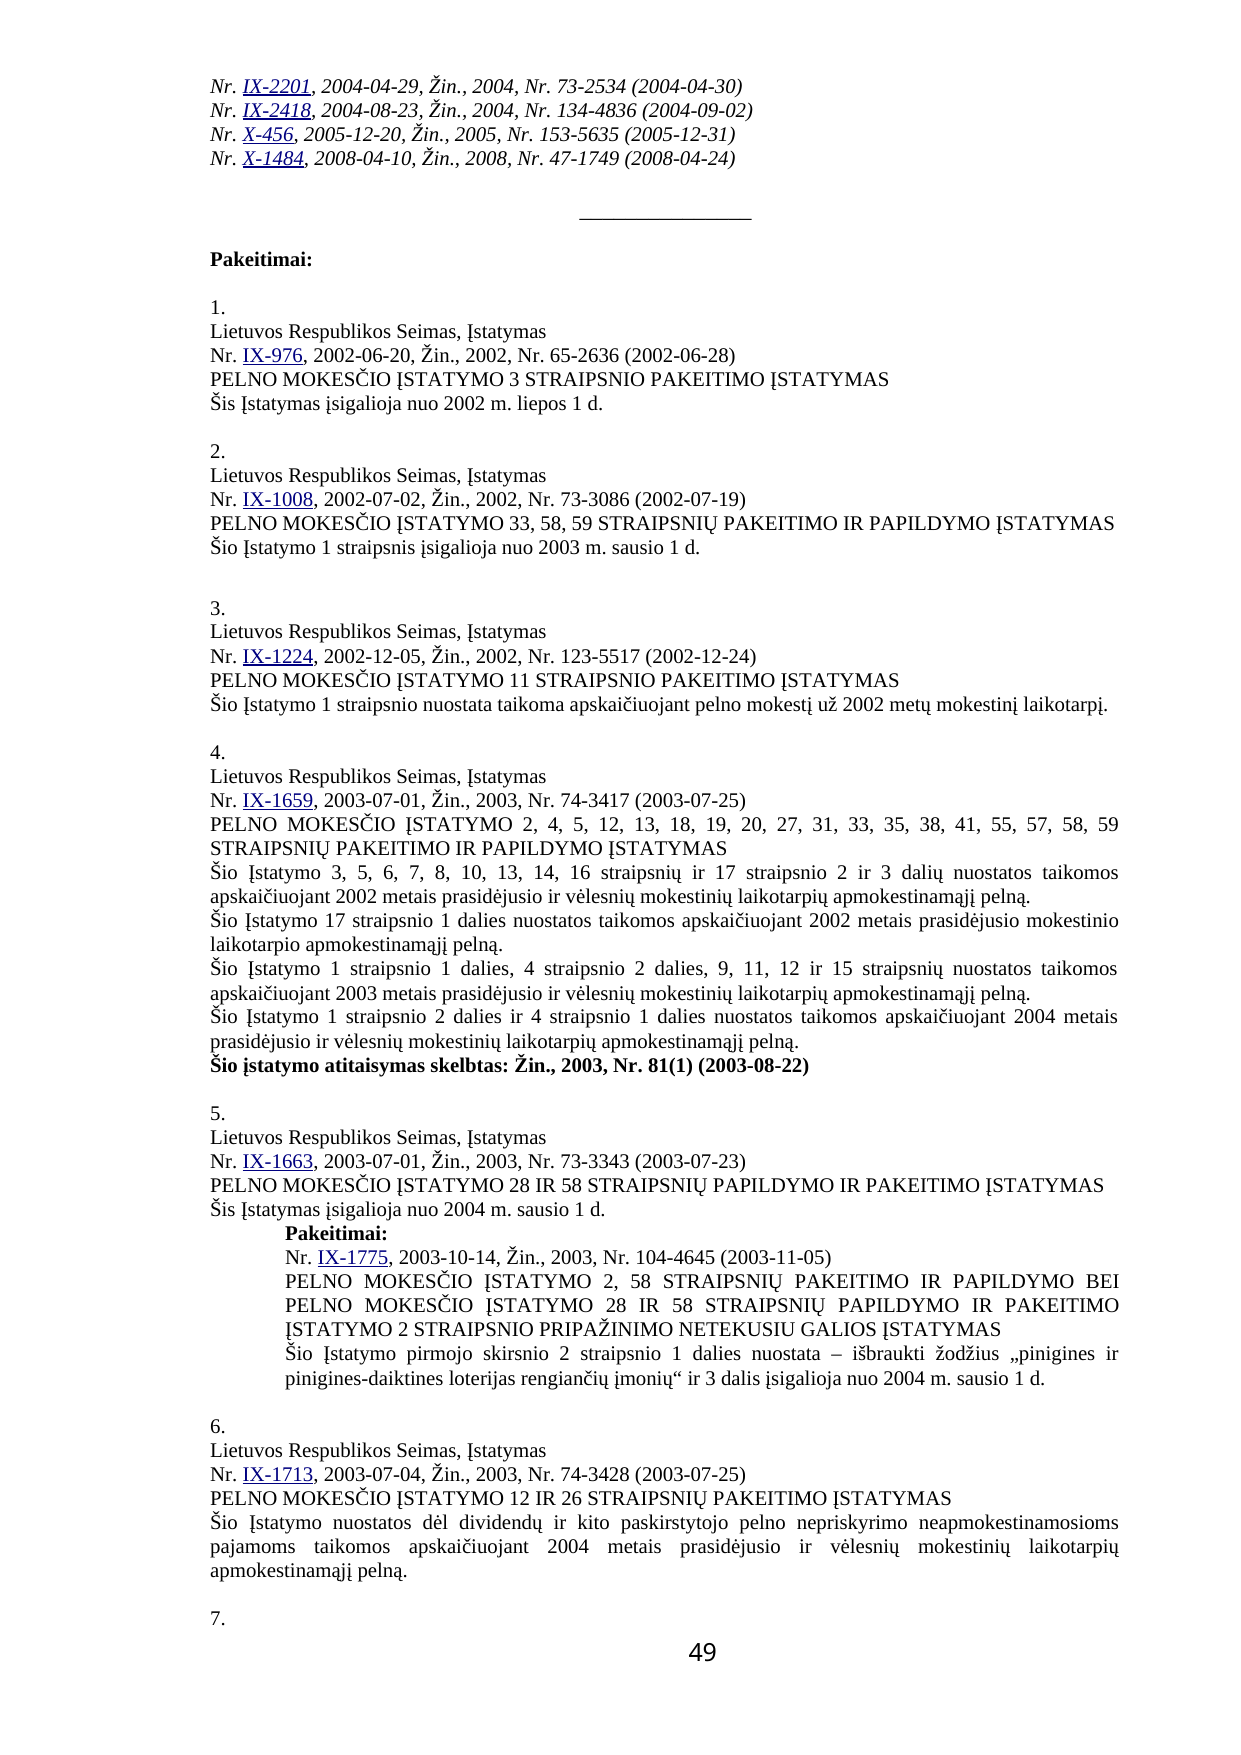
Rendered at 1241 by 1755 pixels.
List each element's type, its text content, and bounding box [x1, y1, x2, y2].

text PELNO MOKESČIO ĮSTATYMO 11 STRAIPSNIO PAKEITIMO ĮSTATYMAS [210, 668, 1120, 692]
text Nr. IX-1224, 2002-12-05, Žin., 2002, Nr. 123-5517 (2002-12-24) [210, 643, 1120, 668]
text Nr. X-456, 2005-12-20, Žin., 2005, Nr. 153-5635 (2005-12-31) [210, 122, 1120, 146]
text PELNO MOKESČIO ĮSTATYMO 28 IR 58 STRAIPSNIŲ PAPILDYMO IR PAKEITIMO ĮSTATYMAS [210, 1173, 1120, 1197]
text Šio įstatymo atitaisymas skelbtas: Žin., 2003, Nr. 81(1) (2003-08-22) [210, 1053, 1120, 1077]
text 1. [210, 295, 1120, 319]
text Šio Įstatymo 3, 5, 6, 7, 8, 10, 13, 14, 16 straipsnių ir 17 straipsnio 2 ir 3 dalių nuostatos taikomos apskaičiuojant 2002 metais prasidėjusio ir vėlesnių mokestinių laikotarpių apmokestinamąjį pelną. [210, 860, 1120, 908]
text Šio Įstatymo nuostatos dėl dividendų ir kito paskirstytojo pelno nepriskyrimo neapmokestinamosioms pajamoms taikomos apskaičiuojant 2004 metais prasidėjusio ir vėlesnių mokestinių laikotarpių apmokestinamąjį pelną. [210, 1510, 1120, 1582]
text Šio Įstatymo 17 straipsnio 1 dalies nuostatos taikomos apskaičiuojant 2002 metais prasidėjusio mokestinio laikotarpio apmokestinamąjį pelną. [210, 908, 1120, 956]
text Lietuvos Respublikos Seimas, Įstatymas [210, 764, 1120, 788]
text PELNO MOKESČIO ĮSTATYMO 2, 4, 5, 12, 13, 18, 19, 20, 27, 31, 33, 35, 38, 41, 55, 57, 58, 59 STRAIPSNIŲ PAKEITIMO IR PAPILDYMO ĮSTATYMAS [210, 812, 1120, 860]
text Nr. IX-1775, 2003-10-14, Žin., 2003, Nr. 104-4645 (2003-11-05) [210, 1245, 1120, 1269]
text Šio Įstatymo 1 straipsnio 1 dalies, 4 straipsnio 2 dalies, 9, 11, 12 ir 15 straipsnių nuostatos taikomos apskaičiuojant 2003 metais prasidėjusio ir vėlesnių mokestinių laikotarpių apmokestinamąjį pelną. [210, 956, 1120, 1004]
text 4. [210, 740, 1120, 764]
text Nr. X-1484, 2008-04-10, Žin., 2008, Nr. 47-1749 (2008-04-24) [210, 146, 1120, 170]
text Nr. IX-1659, 2003-07-01, Žin., 2003, Nr. 74-3417 (2003-07-25) [210, 788, 1120, 812]
text PELNO MOKESČIO ĮSTATYMO 12 IR 26 STRAIPSNIŲ PAKEITIMO ĮSTATYMAS [210, 1486, 1120, 1510]
text 7. [210, 1606, 1120, 1630]
text Nr. IX-976, 2002-06-20, Žin., 2002, Nr. 65-2636 (2002-06-28) [210, 343, 1120, 367]
text Nr. IX-1663, 2003-07-01, Žin., 2003, Nr. 73-3343 (2003-07-23) [210, 1149, 1120, 1173]
text PELNO MOKESČIO ĮSTATYMO 3 STRAIPSNIO PAKEITIMO ĮSTATYMAS [210, 367, 1120, 391]
text Lietuvos Respublikos Seimas, Įstatymas [210, 463, 1120, 487]
text Šio Įstatymo 1 straipsnio 2 dalies ir 4 straipsnio 1 dalies nuostatos taikomos apskaičiuojant 2004 metais prasidėjusio ir vėlesnių mokestinių laikotarpių apmokestinamąjį pelną. [210, 1004, 1120, 1053]
text Lietuvos Respublikos Seimas, Įstatymas [210, 619, 1120, 643]
text PELNO MOKESČIO ĮSTATYMO 2, 58 STRAIPSNIŲ PAKEITIMO IR PAPILDYMO BEI PELNO MOKESČIO ĮSTATYMO 28 IR 58 STRAIPSNIŲ PAPILDYMO IR PAKEITIMO ĮSTATYMO 2 STRAIPSNIO PRIPAŽINIMO NETEKUSIU GALIOS ĮSTATYMAS [285, 1269, 1120, 1341]
text Pakeitimai: [210, 247, 1120, 271]
text Nr. IX-2201, 2004-04-29, Žin., 2004, Nr. 73-2534 (2004-04-30) [210, 73, 1120, 98]
text 3. [210, 595, 1120, 619]
text Nr. IX-1008, 2002-07-02, Žin., 2002, Nr. 73-3086 (2002-07-19) [210, 487, 1120, 511]
text Lietuvos Respublikos Seimas, Įstatymas [210, 319, 1120, 343]
text Lietuvos Respublikos Seimas, Įstatymas [210, 1438, 1120, 1462]
text Šis Įstatymas įsigalioja nuo 2002 m. liepos 1 d. [210, 391, 1120, 415]
text Šio Įstatymo pirmojo skirsnio 2 straipsnio 1 dalies nuostata – išbraukti žodžius „pinigines ir pinigines-daiktines loterijas rengiančių įmonių“ ir 3 dalis įsigalioja nuo 2004 m. sausio 1 d. [285, 1341, 1120, 1389]
text 2. [210, 439, 1120, 463]
text Šio Įstatymo 1 straipsnis įsigalioja nuo 2003 m. sausio 1 d. [210, 535, 1120, 559]
text Šis Įstatymas įsigalioja nuo 2004 m. sausio 1 d. [210, 1197, 1120, 1221]
text 6. [210, 1413, 1120, 1438]
text Šio Įstatymo 1 straipsnio nuostata taikoma apskaičiuojant pelno mokestį už 2002 metų mokestinį laikotarpį. [210, 692, 1120, 716]
text Nr. IX-2418, 2004-08-23, Žin., 2004, Nr. 134-4836 (2004-09-02) [210, 98, 1120, 122]
text Nr. IX-1713, 2003-07-04, Žin., 2003, Nr. 74-3428 (2003-07-25) [210, 1462, 1120, 1486]
text _______________ [210, 196, 1120, 222]
text 5. [210, 1101, 1120, 1125]
text Pakeitimai: [210, 1221, 1120, 1245]
text PELNO MOKESČIO ĮSTATYMO 33, 58, 59 STRAIPSNIŲ PAKEITIMO IR PAPILDYMO ĮSTATYMAS [210, 511, 1120, 535]
text Lietuvos Respublikos Seimas, Įstatymas [210, 1125, 1120, 1149]
